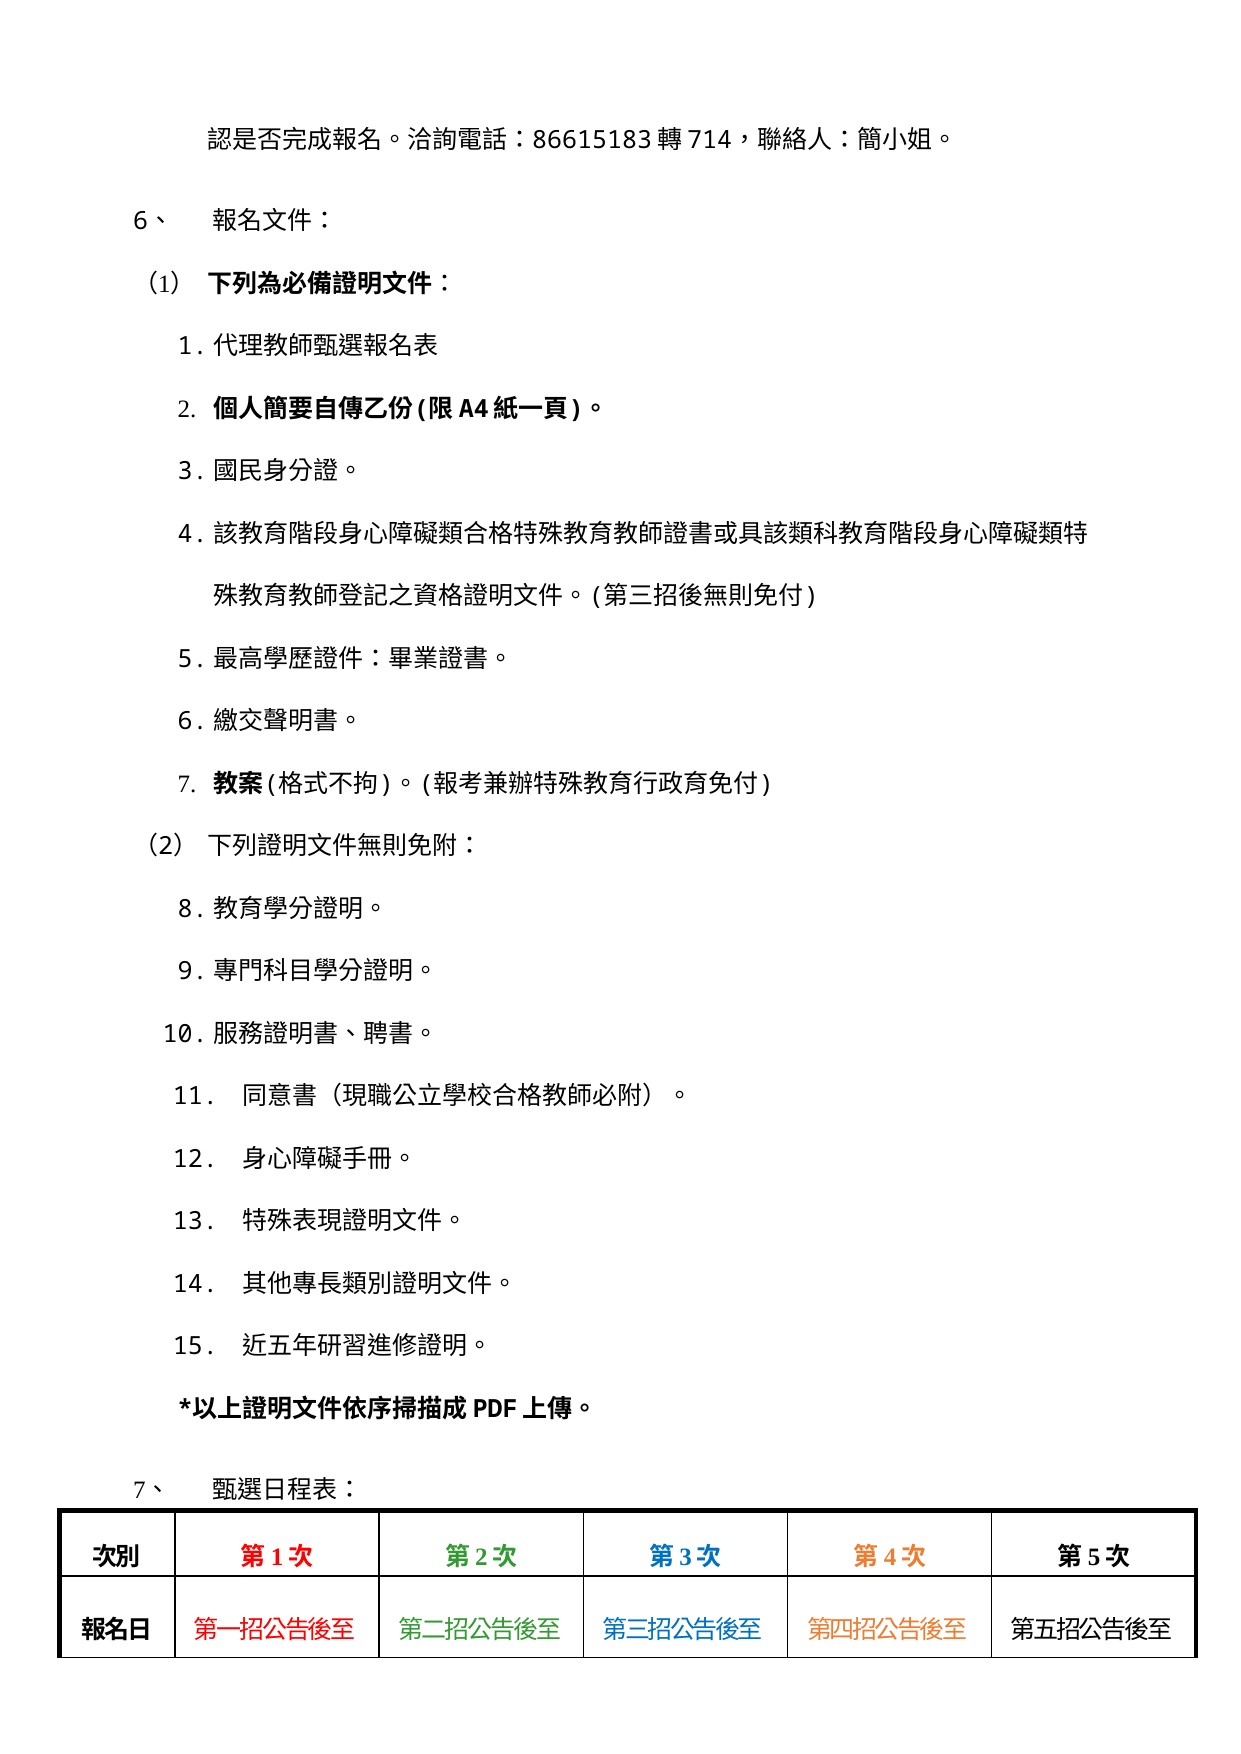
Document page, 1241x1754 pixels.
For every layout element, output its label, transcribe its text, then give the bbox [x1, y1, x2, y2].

table_cell 報名日 [62, 1577, 174, 1657]
table_header 第2次 [380, 1513, 583, 1575]
table_header 第5次 [992, 1513, 1194, 1575]
list 其他專長類別證明文件。 [173, 1239, 1093, 1302]
table_header 次別 [62, 1513, 174, 1575]
table_cell 第二招公告後至 [380, 1577, 583, 1657]
list 該教育階段身心障礙類合格特殊教育教師證書或具該類科教育階段身心障礙類特殊教育教師登記之資格證明文件。(第三招後無則免付) [177, 489, 1093, 614]
list 認是否完成報名。洽詢電話：86615183轉714，聯絡人：簡小姐。 [133, 96, 1093, 158]
table_cell 第一招公告後至 [176, 1577, 378, 1657]
list 國民身分證。 [177, 427, 1093, 489]
list 下列為必備證明文件： [133, 239, 1093, 302]
list 最高學歷證件：畢業證書。 [177, 614, 1093, 677]
list 特殊表現證明文件。 [173, 1177, 1093, 1239]
table_cell 第三招公告後至 [584, 1577, 787, 1657]
list 下列證明文件無則免附： [133, 802, 1093, 864]
table_header 第4次 [788, 1513, 991, 1575]
list 甄選日程表： [133, 1446, 1093, 1508]
list 個人簡要自傳乙份(限A4紙一頁)。 [177, 364, 1093, 427]
list 繳交聲明書。 [177, 677, 1093, 739]
table_header 第3次 [584, 1513, 787, 1575]
list 代理教師甄選報名表 [177, 302, 1093, 364]
list 教育學分證明。 [177, 864, 1093, 927]
list 報名文件： [133, 177, 1093, 239]
table_cell 第五招公告後至 [992, 1577, 1194, 1657]
list 專門科目學分證明。 [177, 927, 1093, 989]
list 同意書（現職公立學校合格教師必附）。 [173, 1052, 1093, 1114]
text *以上證明文件依序掃描成PDF上傳。 [162, 1364, 1093, 1427]
list 近五年研習進修證明。 [173, 1302, 1093, 1364]
list 身心障礙手冊。 [173, 1114, 1093, 1177]
table_header 第1次 [176, 1513, 378, 1575]
table_cell 第四招公告後至 [788, 1577, 991, 1657]
list 教案(格式不拘)。(報考兼辦特殊教育行政育免付) [177, 739, 1093, 802]
list 服務證明書、聘書。 [162, 989, 1093, 1052]
